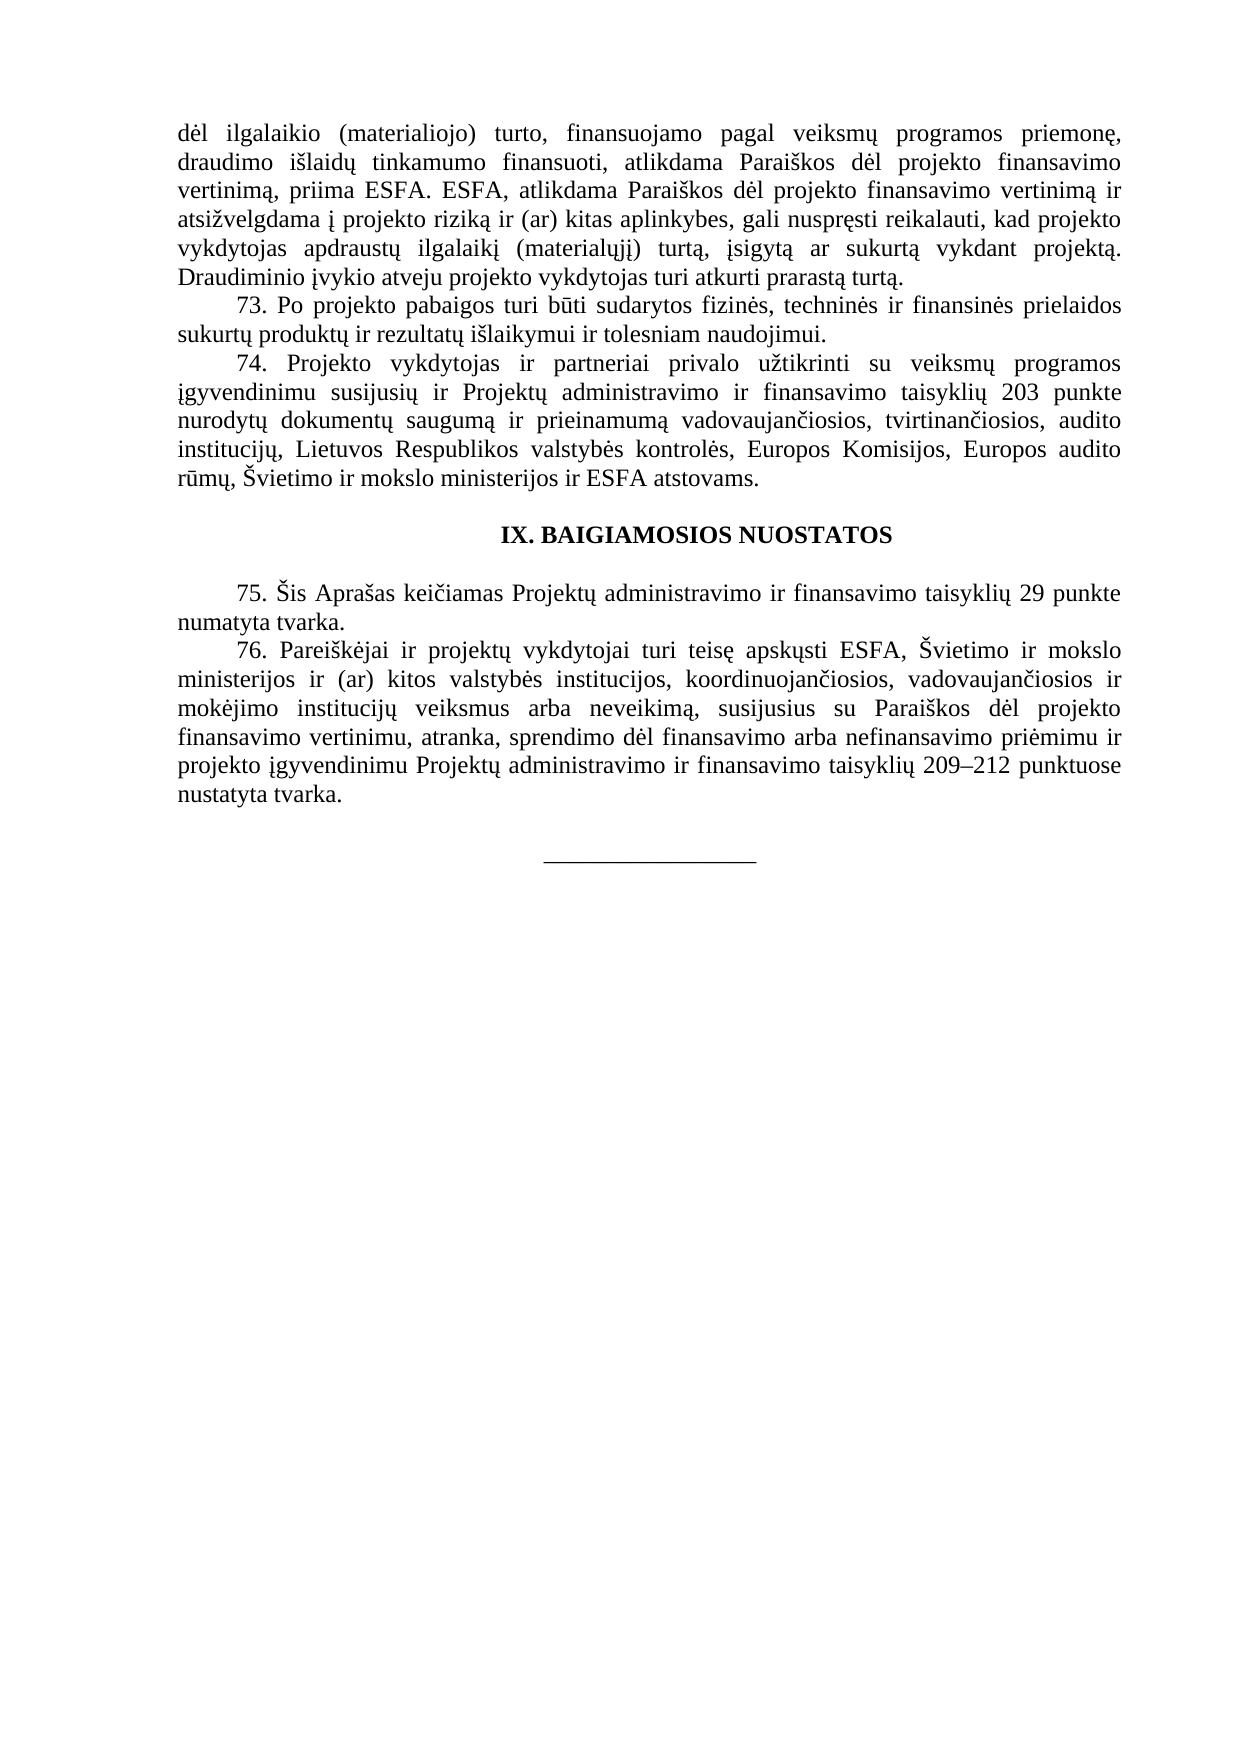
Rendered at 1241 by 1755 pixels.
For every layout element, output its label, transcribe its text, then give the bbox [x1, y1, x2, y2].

text _________________ [177, 837, 1122, 866]
text 76. Pareiškėjai ir projektų vykdytojai turi teisę apskųsti ESFA, Švietimo ir mokslo ministerijos ir (ar) kitos valstybės institucijos, koordinuojančiosios, vadovaujančiosios ir mokėjimo institucijų veiksmus arba neveikimą, susijusius su Paraiškos dėl projekto finansavimo vertinimu, atranka, sprendimo dėl finansavimo arba nefinansavimo priėmimu ir projekto įgyvendinimu Projektų administravimo ir finansavimo taisyklių 209–212 punktuose nustatyta tvarka. [177, 636, 1122, 808]
text IX. BAIGIAMOSIOS NUOSTATOS [196, 521, 1122, 549]
text dėl ilgalaikio (materialiojo) turto, finansuojamo pagal veiksmų programos priemonę, draudimo išlaidų tinkamumo finansuoti, atlikdama Paraiškos dėl projekto finansavimo vertinimą, priima ESFA. ESFA, atlikdama Paraiškos dėl projekto finansavimo vertinimą ir atsižvelgdama į projekto riziką ir (ar) kitas aplinkybes, gali nuspręsti reikalauti, kad projekto vykdytojas apdraustų ilgalaikį (materialųjį) turtą, įsigytą ar sukurtą vykdant projektą. Draudiminio įvykio atveju projekto vykdytojas turi atkurti prarastą turtą. [177, 118, 1122, 291]
text 74. Projekto vykdytojas ir partneriai privalo užtikrinti su veiksmų programos įgyvendinimu susijusių ir Projektų administravimo ir finansavimo taisyklių 203 punkte nurodytų dokumentų saugumą ir prieinamumą vadovaujančiosios, tvirtinančiosios, audito institucijų, Lietuvos Respublikos valstybės kontrolės, Europos Komisijos, Europos audito rūmų, Švietimo ir mokslo ministerijos ir ESFA atstovams. [177, 348, 1122, 492]
text 73. Po projekto pabaigos turi būti sudarytos fizinės, techninės ir finansinės prielaidos sukurtų produktų ir rezultatų išlaikymui ir tolesniam naudojimui. [177, 291, 1122, 348]
text 75. Šis Aprašas keičiamas Projektų administravimo ir finansavimo taisyklių 29 punkte numatyta tvarka. [177, 578, 1122, 636]
